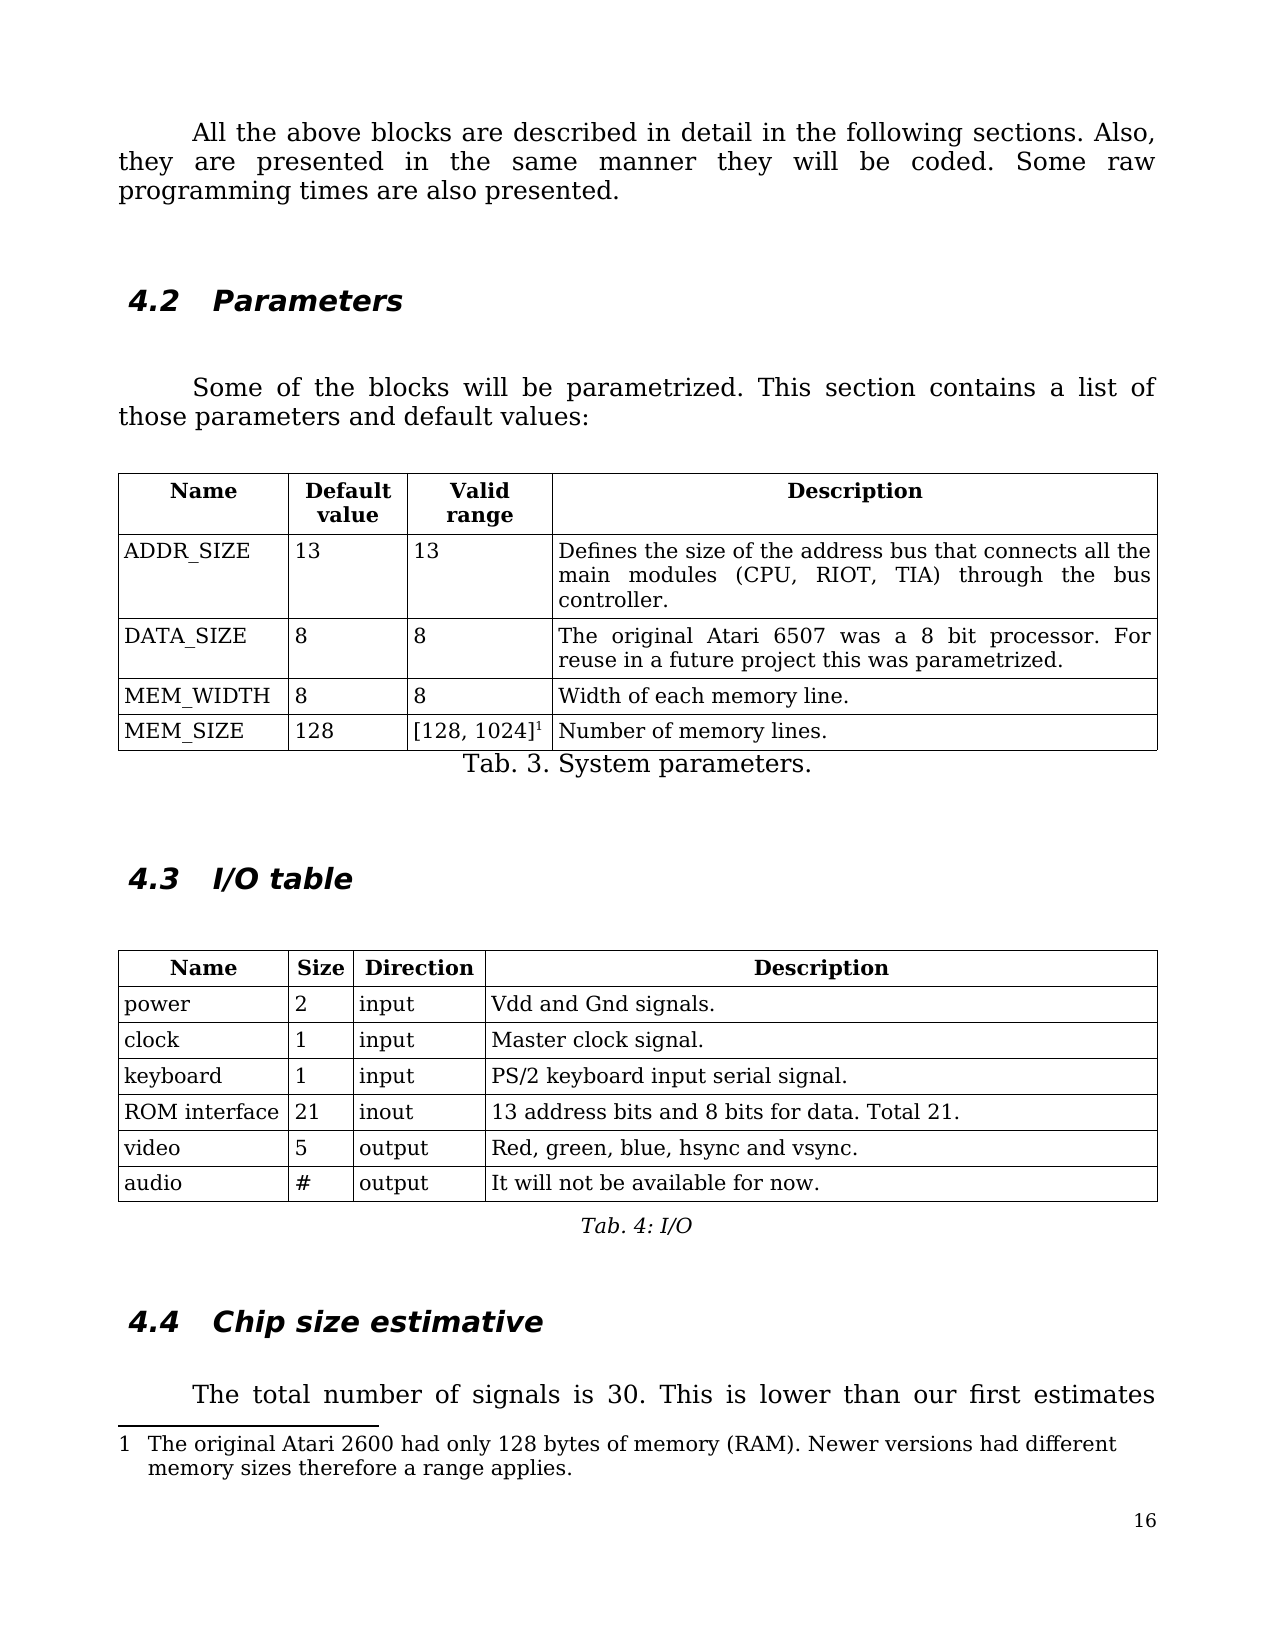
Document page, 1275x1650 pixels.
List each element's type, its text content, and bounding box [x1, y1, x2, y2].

text Tab. 4: I/O [118, 1214, 1157, 1238]
table_header Direction [354, 951, 485, 986]
table_cell Master clock signal. [486, 1023, 1157, 1058]
table_header Name [119, 474, 288, 533]
table_cell input [354, 1059, 485, 1094]
table_header Valid range [408, 474, 552, 533]
table_cell input [354, 1023, 485, 1058]
table_header Description [486, 951, 1157, 986]
table_cell output [354, 1167, 485, 1201]
table_cell 8 [408, 679, 552, 714]
text All the above blocks are described in detail in the following sections. Also, they are presented in the same manner they will be coded. Some raw programming times are also presented. [118, 118, 1157, 206]
table_cell Width of each memory line. [553, 679, 1157, 714]
table_cell The original Atari 6507 was a 8 bit processor. For reuse in a future project this was parametrized. [553, 619, 1157, 678]
table_cell power [119, 987, 288, 1022]
subtitle Chip size estimative [118, 1305, 1157, 1339]
table_header Name [119, 951, 288, 986]
table_cell 2 [289, 987, 353, 1022]
text Tab. 3. System parameters. [118, 751, 1157, 779]
table_cell 1 [289, 1059, 353, 1094]
table_cell clock [119, 1023, 288, 1058]
table_cell ADDR_SIZE [119, 535, 288, 618]
table_cell PS/2 keyboard input serial signal. [486, 1059, 1157, 1094]
table_cell 13 [289, 535, 407, 618]
table_cell DATA_SIZE [119, 619, 288, 678]
table_cell audio [119, 1167, 288, 1201]
table_cell video [119, 1131, 288, 1166]
subtitle I/O table [118, 862, 1157, 896]
table_cell output [354, 1131, 485, 1166]
subtitle Parameters [118, 285, 1157, 319]
table_cell MEM_SIZE [119, 715, 288, 749]
text The total number of signals is 30. This is lower than our first estimates [118, 1381, 1157, 1410]
table_cell 13 [408, 535, 552, 618]
table_cell 21 [289, 1095, 353, 1130]
table_cell 1 [289, 1023, 353, 1058]
table_cell 8 [289, 679, 407, 714]
table_cell It will not be available for now. [486, 1167, 1157, 1201]
table_header Description [553, 474, 1157, 533]
table_cell inout [354, 1095, 485, 1130]
text Some of the blocks will be parametrized. This section contains a list of those parameters and default values: [118, 373, 1157, 431]
table_header Size [289, 951, 353, 986]
table_cell 8 [408, 619, 552, 678]
table_header Default value [289, 474, 407, 533]
table_cell Number of memory lines. [553, 715, 1157, 749]
table_cell [128, 1024] [408, 715, 552, 749]
table_cell Defines the size of the address bus that connects all the main modules (CPU, RIOT, TIA) through the bus controller. [553, 535, 1157, 618]
table_cell Red, green, blue, hsync and vsync. [486, 1131, 1157, 1166]
table_cell MEM_WIDTH [119, 679, 288, 714]
table_cell # [289, 1167, 353, 1201]
table_cell Vdd and Gnd signals. [486, 987, 1157, 1022]
table_cell 13 address bits and 8 bits for data. Total 21. [486, 1095, 1157, 1130]
table_cell input [354, 987, 485, 1022]
table_cell 5 [289, 1131, 353, 1166]
table_cell 8 [289, 619, 407, 678]
table_cell keyboard [119, 1059, 288, 1094]
table_cell 128 [289, 715, 407, 749]
table_cell ROM interface [119, 1095, 288, 1130]
